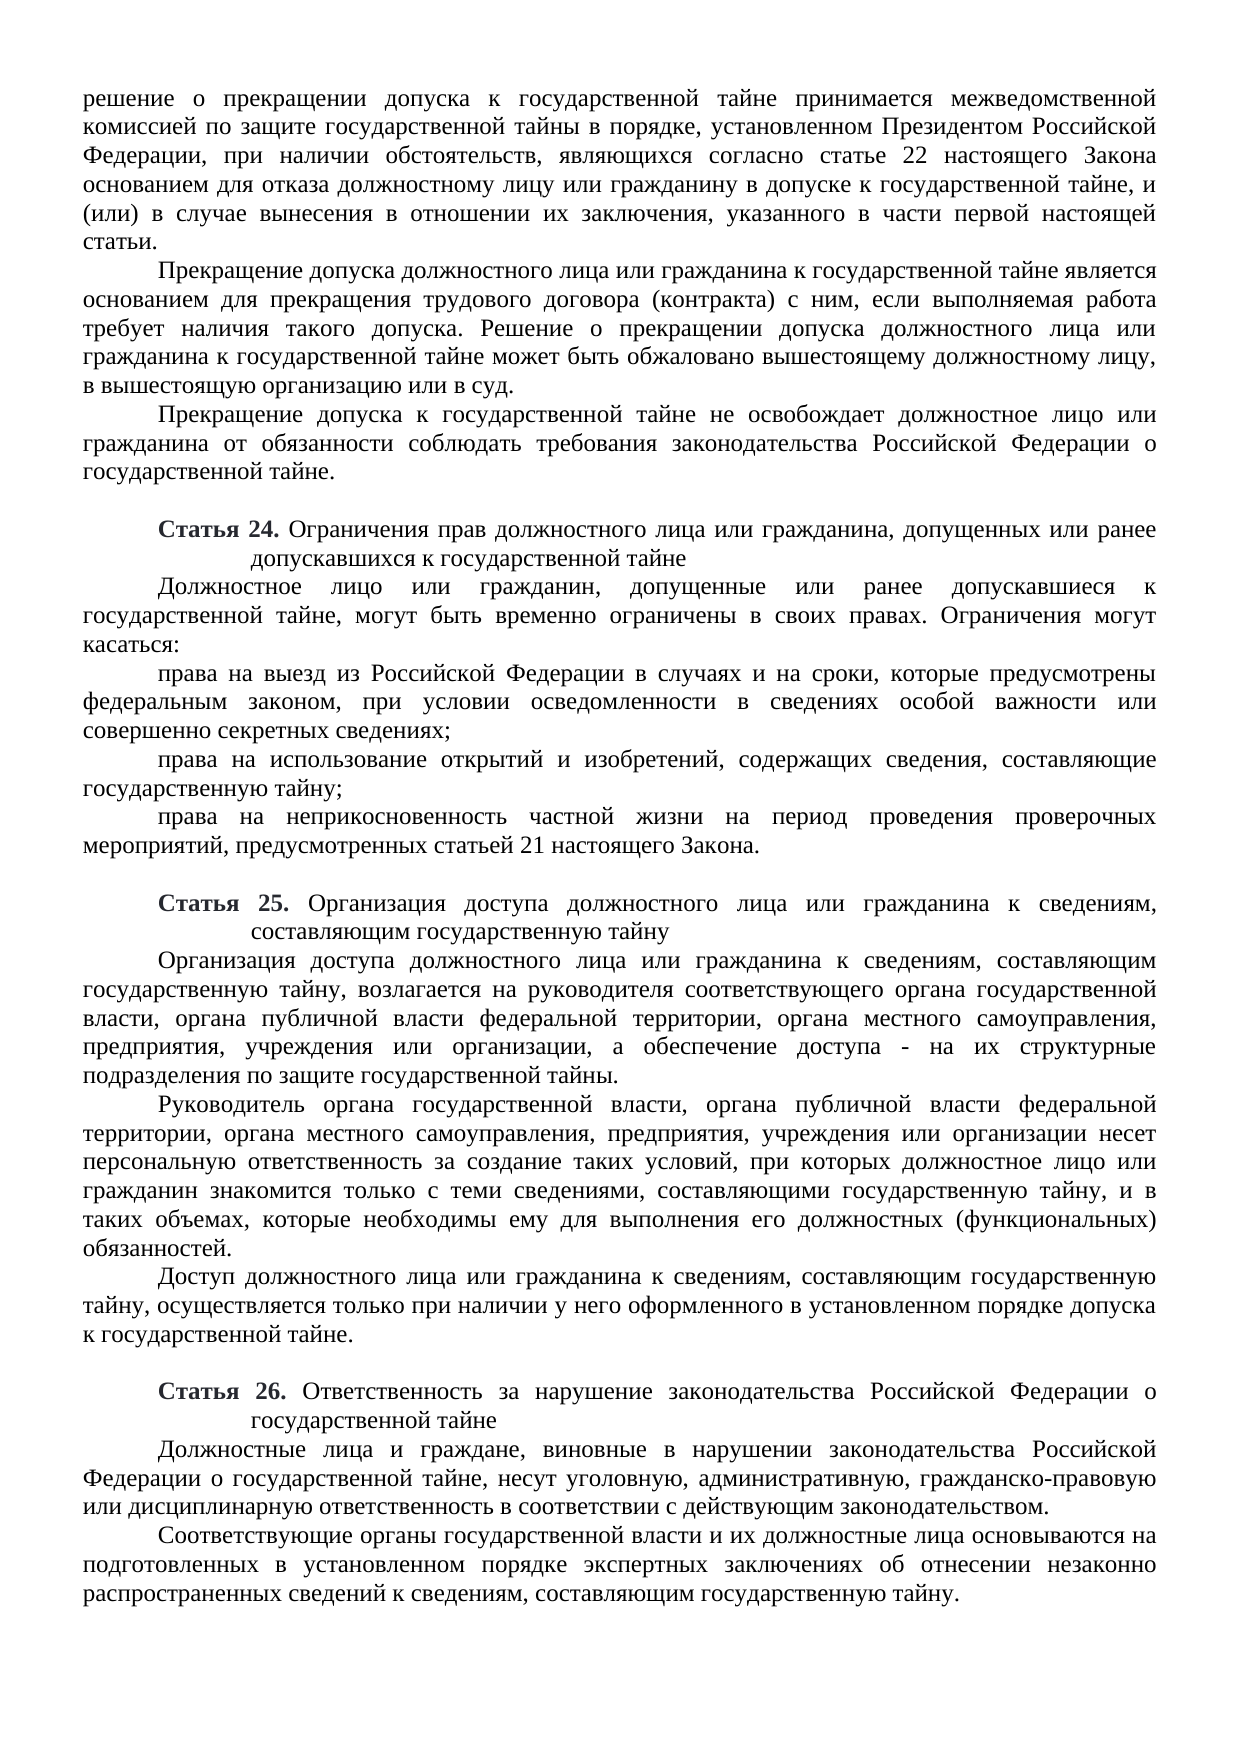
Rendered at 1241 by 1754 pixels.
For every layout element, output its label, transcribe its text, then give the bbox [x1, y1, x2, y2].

text Руководитель органа государственной власти, органа публичной власти федеральной территории, органа местного самоуправления, предприятия, учреждения или организации несет персональную ответственность за создание таких условий, при которых должностное лицо или гражданин знакомится только с теми сведениями, составляющими государственную тайну, и в таких объемах, которые необходимы ему для выполнения его должностных (функциональных) обязанностей. [83, 1089, 1157, 1261]
text Прекращение допуска должностного лица или гражданина к государственной тайне является основанием для прекращения трудового договора (контракта) с ним, если выполняемая работа требует наличия такого допуска. Решение о прекращении допуска должностного лица или гражданина к государственной тайне может быть обжаловано вышестоящему должностному лицу, в вышестоящую организацию или в суд. [83, 255, 1157, 399]
text Должностные лица и граждане, виновные в нарушении законодательства Российской Федерации о государственной тайне, несут уголовную, административную, гражданско-правовую или дисциплинарную ответственность в соответствии с действующим законодательством. [83, 1434, 1157, 1520]
text права на неприкосновенность частной жизни на период проведения проверочных мероприятий, предусмотренных статьей 21 настоящего Закона. [83, 801, 1157, 859]
text Организация доступа должностного лица или гражданина к сведениям, составляющим государственную тайну, возлагается на руководителя соответствующего органа государственной власти, органа публичной власти федеральной территории, органа местного самоуправления, предприятия, учреждения или организации, а обеспечение доступа - на их структурные подразделения по защите государственной тайны. [83, 945, 1157, 1089]
text права на использование открытий и изобретений, содержащих сведения, составляющие государственную тайну; [83, 744, 1157, 801]
text Прекращение допуска к государственной тайне не освобождает должностное лицо или гражданина от обязанности соблюдать требования законодательства Российской Федерации о государственной тайне. [83, 399, 1157, 485]
text Должностное лицо или гражданин, допущенные или ранее допускавшиеся к государственной тайне, могут быть временно ограничены в своих правах. Ограничения могут касаться: [83, 571, 1157, 658]
text решение о прекращении допуска к государственной тайне принимается межведомственной комиссией по защите государственной тайны в порядке, установленном Президентом Российской Федерации, при наличии обстоятельств, являющихся согласно статье 22 настоящего Закона основанием для отказа должностному лицу или гражданину в допуске к государственной тайне, и (или) в случае вынесения в отношении их заключения, указанного в части первой настоящей статьи. [83, 83, 1157, 255]
text Статья 24. Ограничения прав должностного лица или гражданина, допущенных или ранее допускавшихся к государственной тайне [158, 514, 1157, 571]
text Соответствующие органы государственной власти и их должностные лица основываются на подготовленных в установленном порядке экспертных заключениях об отнесении незаконно распространенных сведений к сведениям, составляющим государственную тайну. [83, 1520, 1157, 1606]
text права на выезд из Российской Федерации в случаях и на сроки, которые предусмотрены федеральным законом, при условии осведомленности в сведениях особой важности или совершенно секретных сведениях; [83, 658, 1157, 744]
text Статья 26. Ответственность за нарушение законодательства Российской Федерации о государственной тайне [158, 1376, 1157, 1434]
text Статья 25. Организация доступа должностного лица или гражданина к сведениям, составляющим государственную тайну [158, 888, 1157, 945]
text Доступ должностного лица или гражданина к сведениям, составляющим государственную тайну, осуществляется только при наличии у него оформленного в установленном порядке допуска к государственной тайне. [83, 1261, 1157, 1348]
